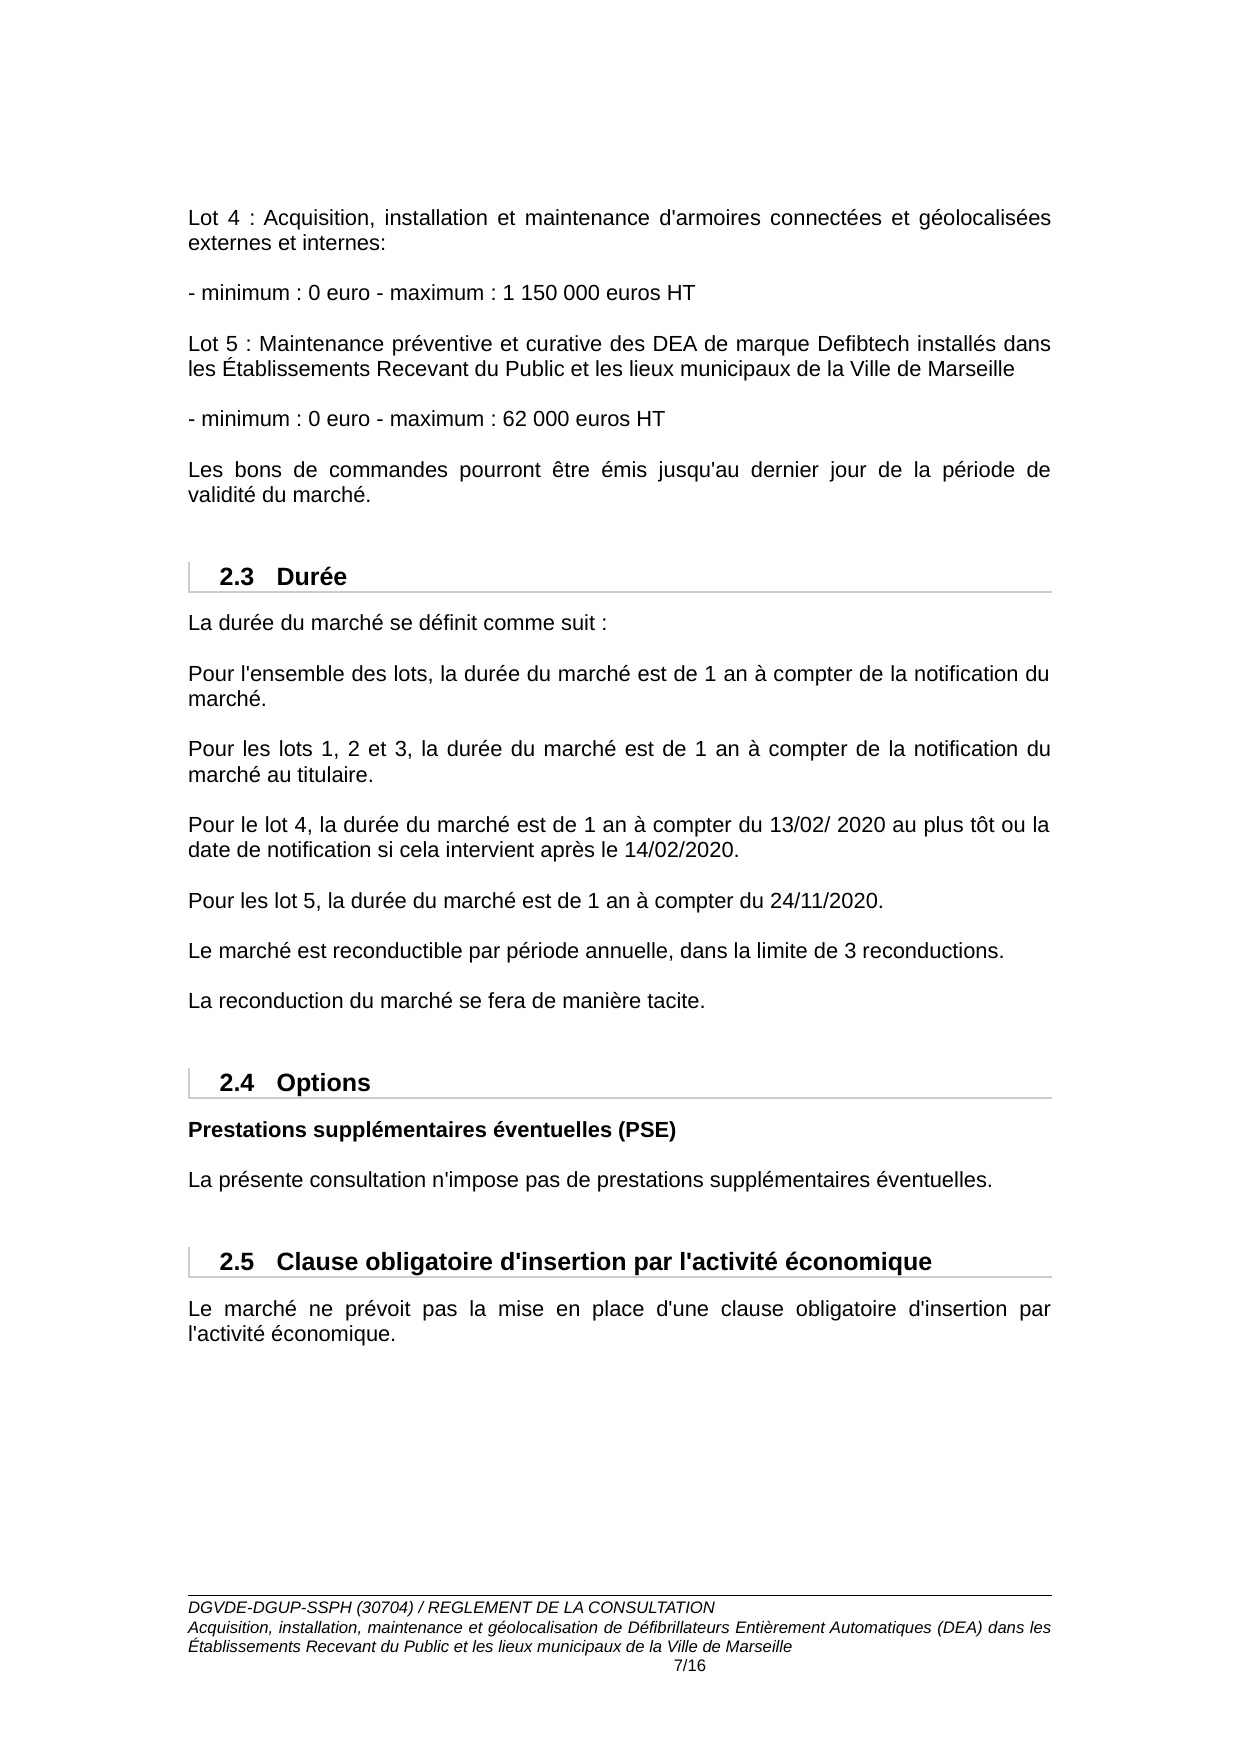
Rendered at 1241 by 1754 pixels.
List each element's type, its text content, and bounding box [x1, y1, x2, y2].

text Pour les lots 1, 2 et 3, la durée du marché est de 1 an à compter de la notification du marché au titulaire. [188, 736, 1052, 787]
subtitle Options [190, 1068, 1052, 1097]
subtitle Clause obligatoire d'insertion par l'activité économique [190, 1247, 1052, 1276]
text Prestations supplémentaires éventuelles (PSE) [188, 1117, 1052, 1142]
text Le marché est reconductible par période annuelle, dans la limite de 3 reconductions. [188, 938, 1052, 963]
text - minimum : 0 euro - maximum : 62 000 euros HT [188, 406, 1052, 431]
text Le marché ne prévoit pas la mise en place d'une clause obligatoire d'insertion par l'activité économique. [188, 1296, 1052, 1346]
text Lot 4 : Acquisition, installation et maintenance d'armoires connectées et géolocalisées externes et internes: [188, 204, 1052, 255]
text Pour les lot 5, la durée du marché est de 1 an à compter du 24/11/2020. [188, 888, 1052, 913]
text La reconduction du marché se fera de manière tacite. [188, 988, 1052, 1014]
text Pour le lot 4, la durée du marché est de 1 an à compter du 13/02/ 2020 au plus tôt ou la date de notification si cela intervient après le 14/02/2020. [188, 812, 1052, 862]
text La présente consultation n'impose pas de prestations supplémentaires éventuelles. [188, 1167, 1052, 1192]
text La durée du marché se définit comme suit : [188, 610, 1052, 636]
text Lot 5 : Maintenance préventive et curative des DEA de marque Defibtech installés dans les Établissements Recevant du Public et les lieux municipaux de la Ville de Marseille [188, 331, 1052, 381]
subtitle Durée [190, 562, 1052, 591]
text Les bons de commandes pourront être émis jusqu'au dernier jour de la période de validité du marché. [188, 457, 1052, 507]
text - minimum : 0 euro - maximum : 1 150 000 euros HT [188, 280, 1052, 305]
text Pour l'ensemble des lots, la durée du marché est de 1 an à compter de la notification du marché. [188, 661, 1052, 711]
